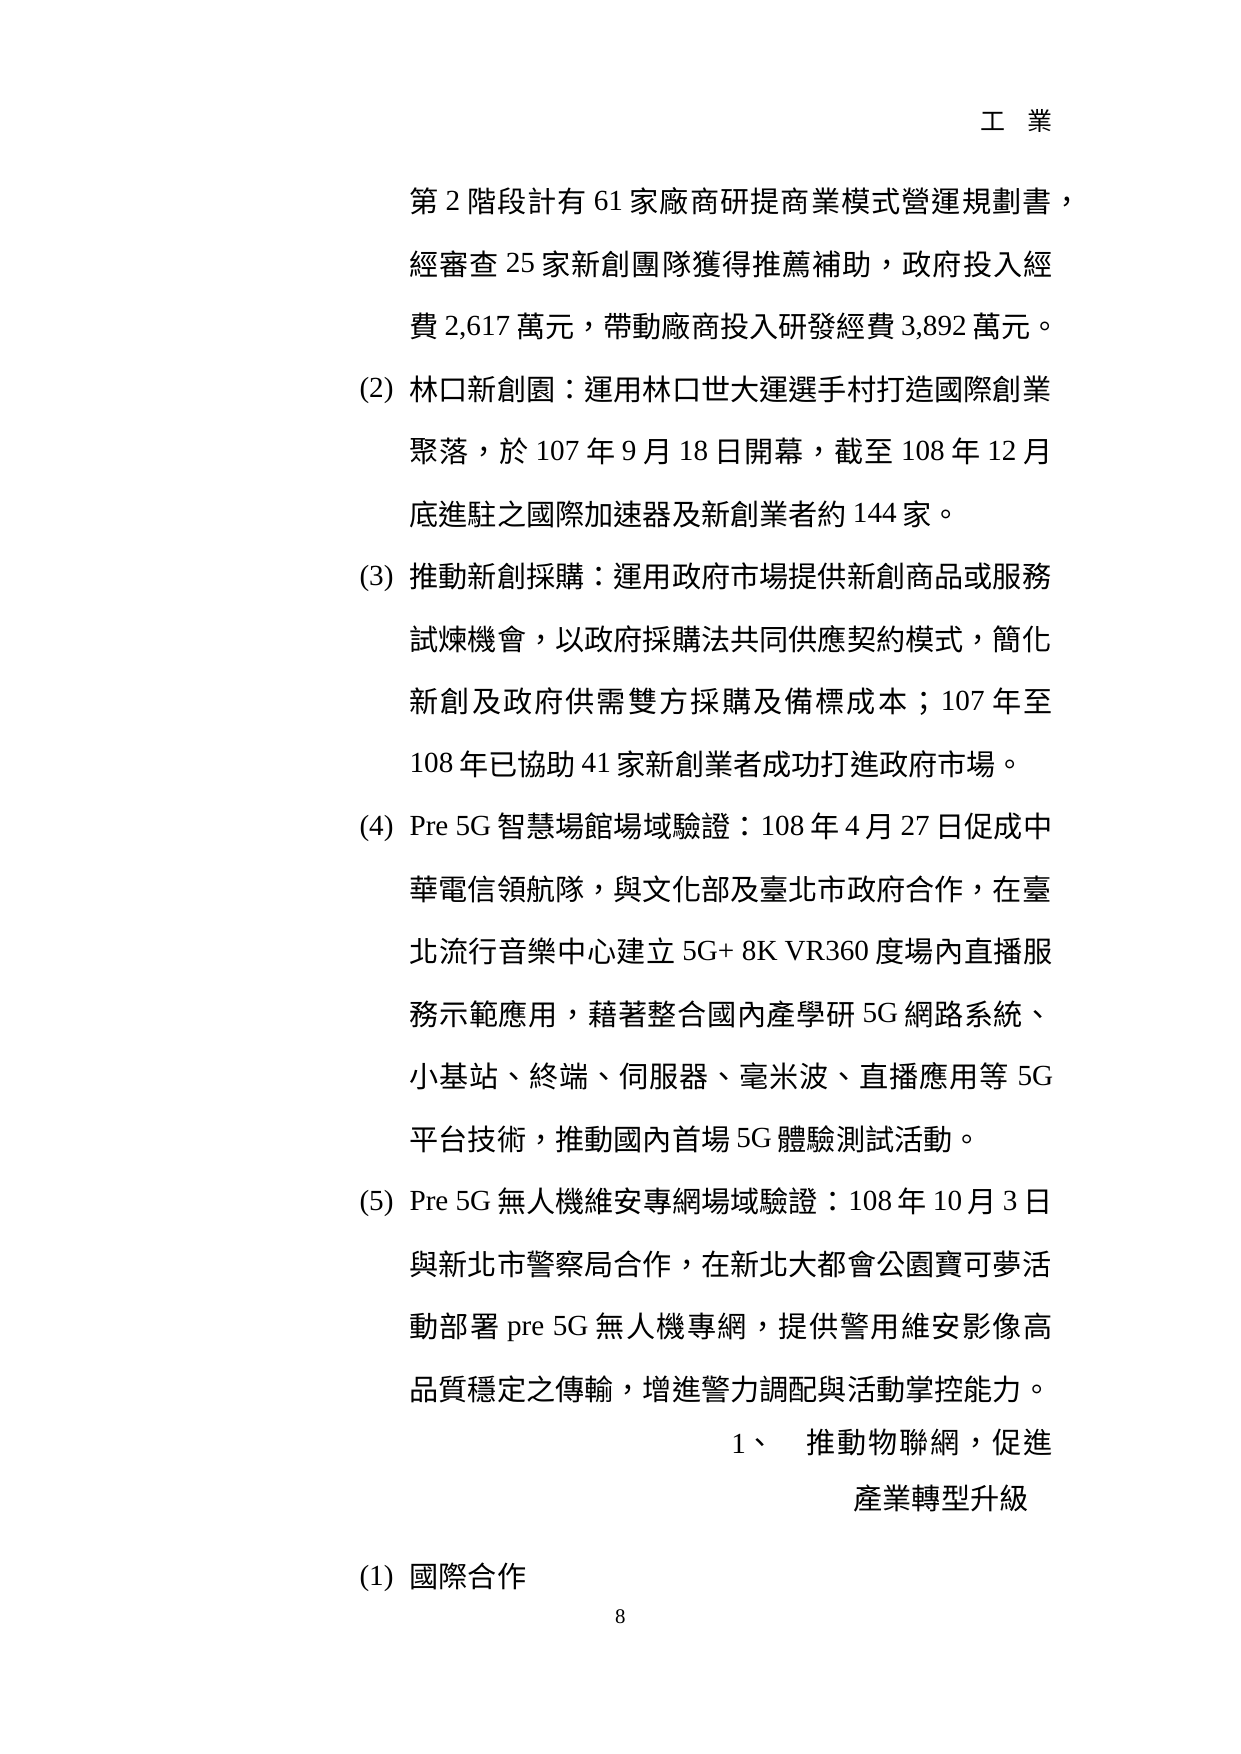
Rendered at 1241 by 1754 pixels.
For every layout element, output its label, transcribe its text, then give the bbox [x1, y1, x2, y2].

list 推動物聯網，促進產業轉型升級 [731, 1408, 1053, 1521]
list 推動新創採購：運用政府市場提供新創商品或服務試煉機會，以政府採購法共同供應契約模式，簡化新創及政府供需雙方採購及備標成本；107年至108年已協助41家新創業者成功打進政府市場。 [359, 533, 1053, 783]
list Pre 5G智慧場館場域驗證：108年4月27日促成中華電信領航隊，與文化部及臺北市政府合作，在臺北流行音樂中心建立5G+ 8K VR360度場內直播服務示範應用，藉著整合國內產學研5G網路系統、小基站、終端、伺服器、毫米波、直播應用等5G平台技術，推動國內首場5G體驗測試活動。 [359, 783, 1053, 1158]
list 推動「SBIR創業概念海選計畫」：108年度創業海選第1階段計受理706案提案，已遴選出200案；第2階段計有61家廠商研提商業模式營運規劃書，經審查25家新創團隊獲得推薦補助，政府投入經費2,617萬元，帶動廠商投入研發經費3,892萬元。 [359, 158, 1053, 346]
list 林口新創園：運用林口世大運選手村打造國際創業聚落，於107年9月18日開幕，截至108年12月底進駐之國際加速器及新創業者約144家。 [359, 346, 1053, 533]
list Pre 5G無人機維安專網場域驗證：108年10月3日與新北市警察局合作，在新北大都會公園寶可夢活動部署pre 5G無人機專網，提供警用維安影像高品質穩定之傳輸，增進警力調配與活動掌控能力。 [359, 1158, 1053, 1408]
list 國際合作 [359, 1533, 1053, 1596]
